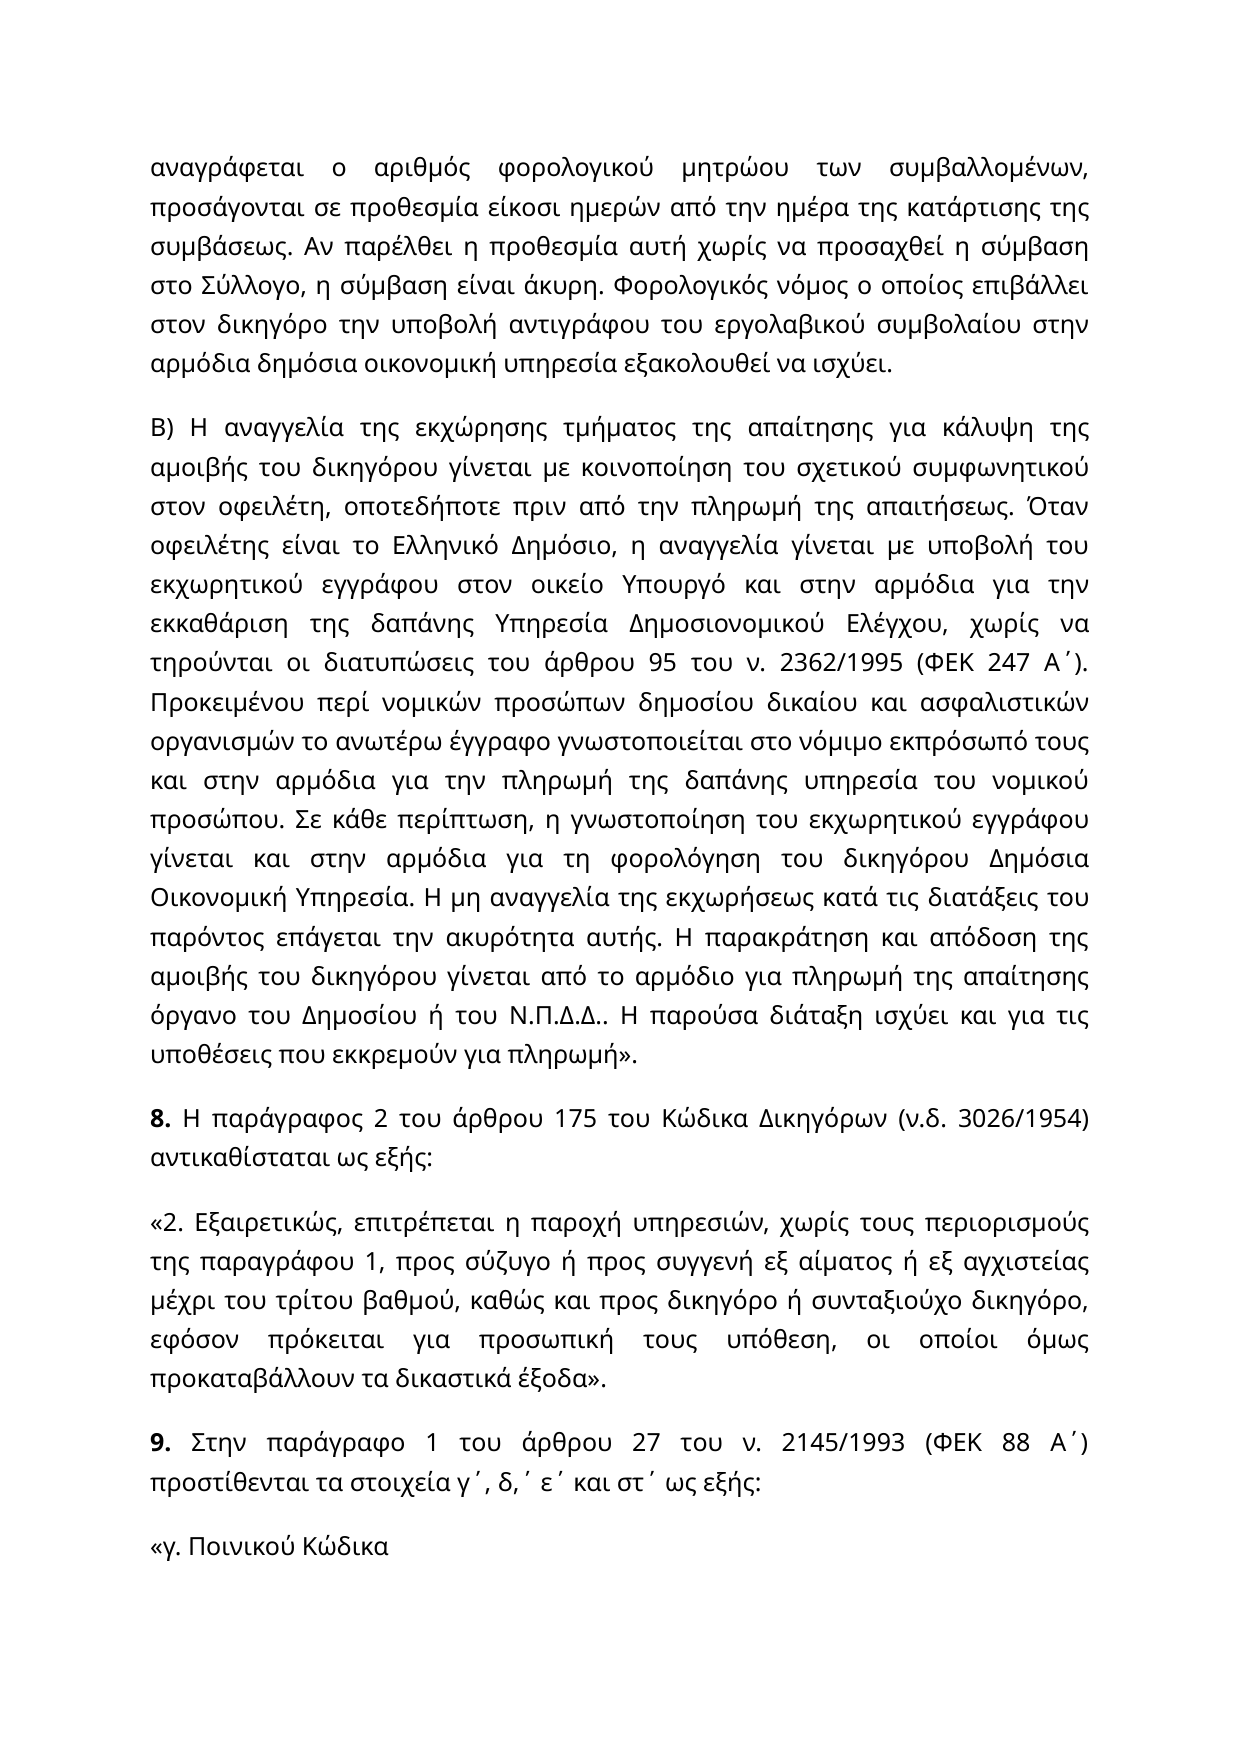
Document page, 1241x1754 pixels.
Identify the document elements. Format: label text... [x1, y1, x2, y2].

text «γ. Ποινικού Κώδικα [150, 1528, 1090, 1562]
text 8. Η παράγραφος 2 του άρθρου 175 του Κώδικα Δικηγόρων (ν.δ. 3026/1954) αντικαθίσταται ως εξής: [150, 1101, 1090, 1174]
text «2. Εξαιρετικώς, επιτρέπεται η παροχή υπηρεσιών, χωρίς τους περιορισμούς της παραγράφου 1, προς σύζυγο ή προς συγγενή εξ αίματος ή εξ αγχιστείας μέχρι του τρίτου βαθμού, καθώς και προς δικηγόρο ή συνταξιούχο δικηγόρο, εφόσον πρόκειται για προσωπική τους υπόθεση, οι οποίοι όμως προκαταβάλλουν τα δικαστικά έξοδα». [150, 1204, 1090, 1395]
text 9. Στην παράγραφο 1 του άρθρου 27 του ν. 2145/1993 (ΦΕΚ 88 Α΄) προστίθενται τα στοιχεία γ΄, δ,΄ ε΄ και στ΄ ως εξής: [150, 1425, 1090, 1498]
text αναγράφεται ο αριθμός φορολογικού μητρώου των συμβαλλομένων, προσάγονται σε προθεσμία είκοσι ημερών από την ημέρα της κατάρτισης της συμβάσεως. Αν παρέλθει η προθεσμία αυτή χωρίς να προσαχθεί η σύμβαση στο Σύλλογο, η σύμβαση είναι άκυρη. Φορολογικός νόμος ο οποίος επιβάλλει στον δικηγόρο την υποβολή αντιγράφου του εργολαβικού συμβολαίου στην αρμόδια δημόσια οικονομική υπηρεσία εξακολουθεί να ισχύει. [150, 150, 1090, 380]
text Β) Η αναγγελία της εκχώρησης τμήματος της απαίτησης για κάλυψη της αμοιβής του δικηγόρου γίνεται με κοινοποίηση του σχετικού συμφωνητικού στον οφειλέτη, οποτεδήποτε πριν από την πληρωμή της απαιτήσεως. Όταν οφειλέτης είναι το Ελληνικό Δημόσιο, η αναγγελία γίνεται με υποβολή του εκχωρητικού εγγράφου στον οικείο Υπουργό και στην αρμόδια για την εκκαθάριση της δαπάνης Υπηρεσία Δημοσιονομικού Ελέγχου, χωρίς να τηρούνται οι διατυπώσεις του άρθρου 95 του ν. 2362/1995 (ΦΕΚ 247 Α΄). Προκειμένου περί νομικών προσώπων δημοσίου δικαίου και ασφαλιστικών οργανισμών το ανωτέρω έγγραφο γνωστοποιείται στο νόμιμο εκπρόσωπό τους και στην αρμόδια για την πληρωμή της δαπάνης υπηρεσία του νομικού προσώπου. Σε κάθε περίπτωση, η γνωστοποίηση του εκχωρητικού εγγράφου γίνεται και στην αρμόδια για τη φορολόγηση του δικηγόρου Δημόσια Οικονομική Υπηρεσία. Η μη αναγγελία της εκχωρήσεως κατά τις διατάξεις του παρόντος επάγεται την ακυρότητα αυτής. Η παρακράτηση και απόδοση της αμοιβής του δικηγόρου γίνεται από το αρμόδιο για πληρωμή της απαίτησης όργανο του Δημοσίου ή του Ν.Π.Δ.Δ.. Η παρούσα διάταξη ισχύει και για τις υποθέσεις που εκκρεμούν για πληρωμή». [150, 410, 1090, 1071]
